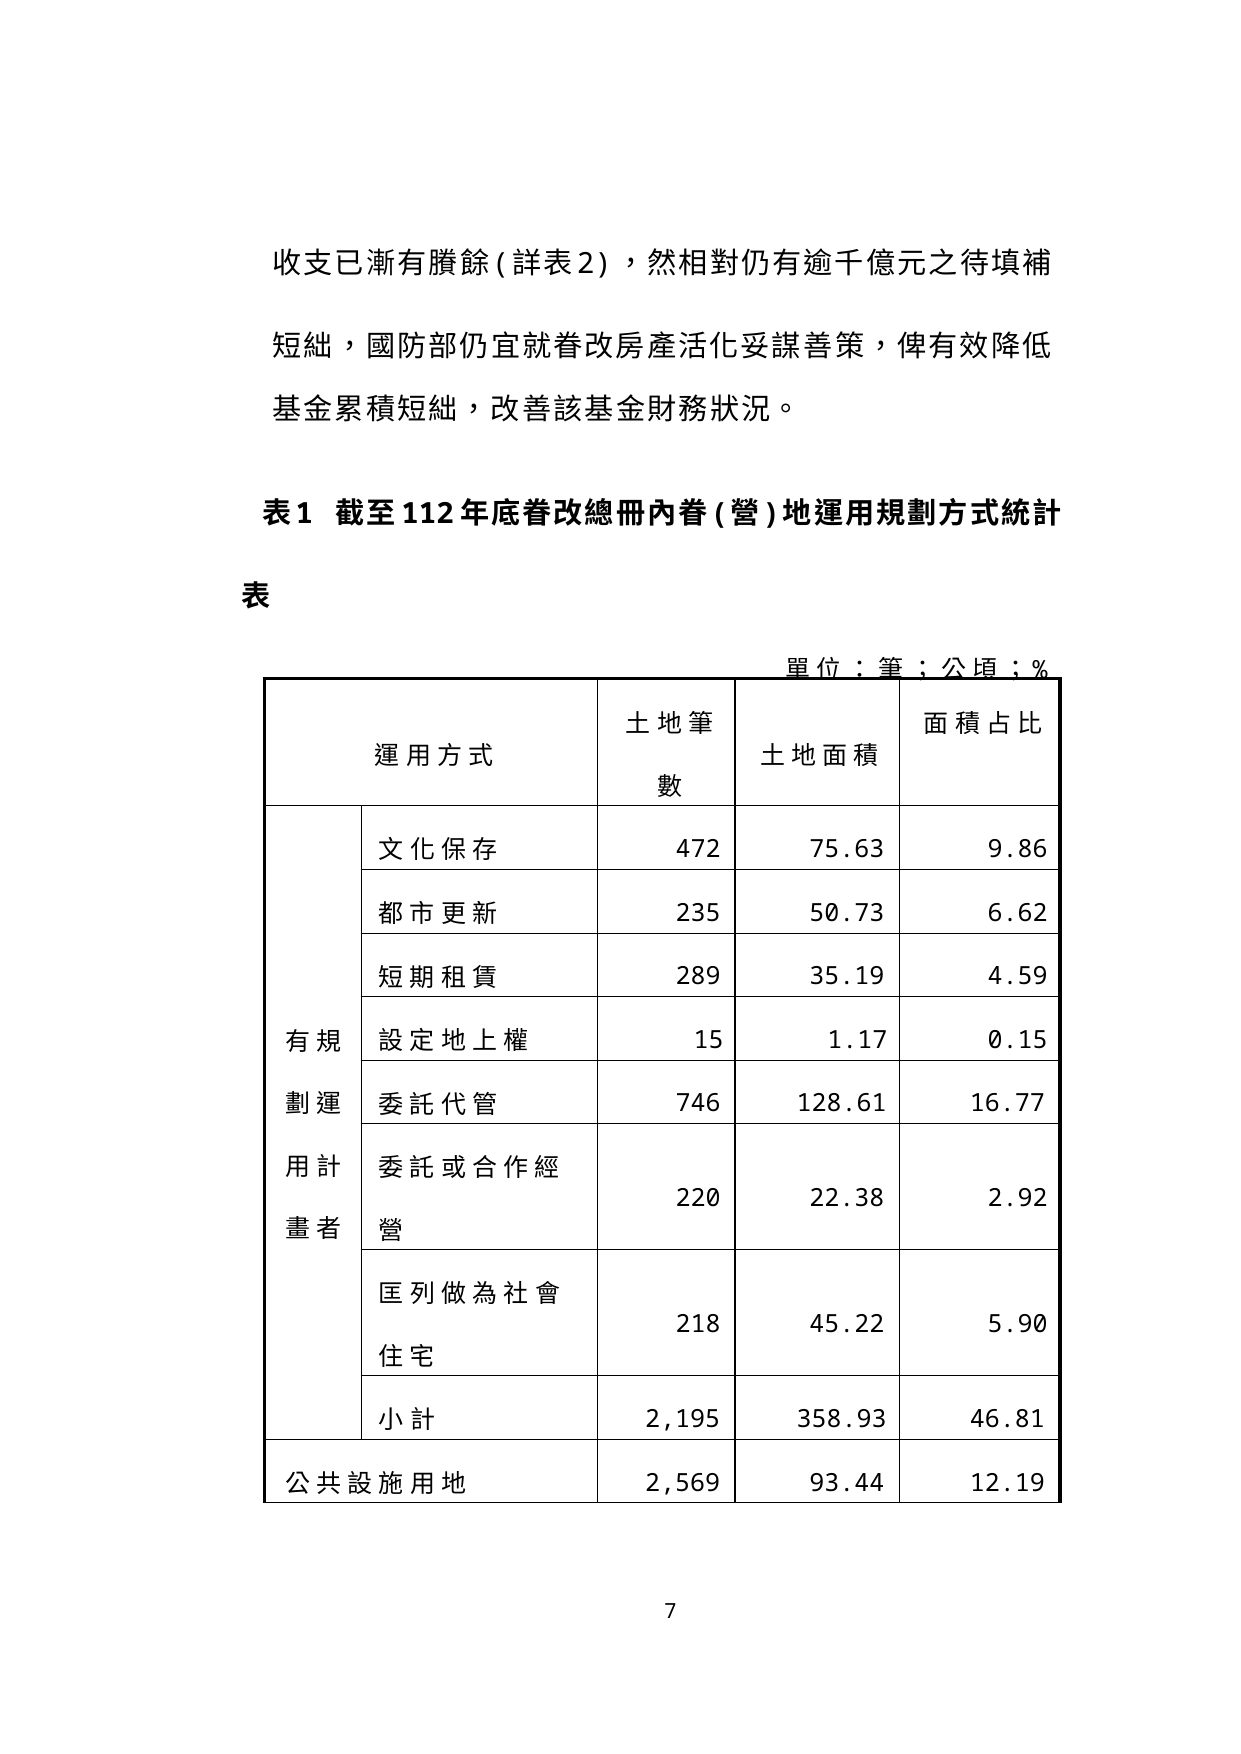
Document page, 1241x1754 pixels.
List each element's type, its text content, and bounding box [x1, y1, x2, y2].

table_header 面積占比 [900, 680, 1058, 805]
table_cell 12.19 [900, 1440, 1058, 1502]
table_cell 1.17 [736, 997, 899, 1059]
table_cell 45.22 [736, 1250, 899, 1375]
table_cell 358.93 [736, 1376, 899, 1439]
table_cell 公共設施用地 [266, 1440, 597, 1502]
table_cell 289 [598, 934, 734, 996]
table_cell 9.86 [900, 806, 1058, 869]
table_cell 4.59 [900, 934, 1058, 996]
table_cell 746 [598, 1061, 734, 1123]
table_cell 50.73 [736, 870, 899, 932]
text 單位：筆；公頃；% [236, 615, 1048, 677]
table_cell 5.90 [900, 1250, 1058, 1375]
table_cell 設定地上權 [362, 997, 597, 1059]
table_cell 委託或合作經營 [362, 1124, 597, 1249]
text 表1 截至112年底眷改總冊內眷(營)地運用規劃方式統計表 [236, 427, 1063, 615]
table_cell 2,569 [598, 1440, 734, 1502]
table_cell 文化保存 [362, 806, 597, 869]
table_cell 22.38 [736, 1124, 899, 1249]
table_cell 小計 [362, 1376, 597, 1439]
table_cell 220 [598, 1124, 734, 1249]
table_cell 472 [598, 806, 734, 869]
text 依國防部統計資料，截至112年底止眷改基金納管房產中，仍有眷村改建住宅餘屋196戶及商服設施271間待處分；參與都市更新分配回辦公室367間、店鋪1間及停車位469格亦有長期空置狀況；而國防部經管國軍老舊眷村改建總冊內待處分土地面積766.71公頃中(詳表1)，除已有規劃運用計畫者358.93公頃、公共設施用地93.44公頃及不配合改建眷村或眷戶居住者17.47公頃外，待檢討活化土地面積仍有296.87公頃(占比38.72%)；雖近年國防部藉由出售(租)餘屋、商服設施及經營停車場等眷地活化作業以增裕眷改基金收入，111及112年度財務收支已漸有賸餘(詳表2)，然相對仍有逾千億元之待填補短絀，國防部仍宜就眷改房產活化妥謀善策，俾有效降低基金累積短絀，改善該基金財務狀況。 [266, 177, 1063, 427]
table_cell 2.92 [900, 1124, 1058, 1249]
table_cell 委託代管 [362, 1061, 597, 1123]
table_cell 都市更新 [362, 870, 597, 932]
table_cell 有規劃運用計畫者 [266, 806, 361, 1439]
table_cell 128.61 [736, 1061, 899, 1123]
table_cell 93.44 [736, 1440, 899, 1502]
table_cell 0.15 [900, 997, 1058, 1059]
table_cell 匡列做為社會住宅 [362, 1250, 597, 1375]
table_header 土地面積 [736, 680, 899, 805]
table_cell 16.77 [900, 1061, 1058, 1123]
table_cell 15 [598, 997, 734, 1059]
table_header 土地筆數 [598, 680, 734, 805]
table_cell 35.19 [736, 934, 899, 996]
table_cell 短期租賃 [362, 934, 597, 996]
table_header 運用方式 [266, 680, 597, 805]
table_cell 6.62 [900, 870, 1058, 932]
table_cell 2,195 [598, 1376, 734, 1439]
table_cell 235 [598, 870, 734, 932]
table_cell 46.81 [900, 1376, 1058, 1439]
table_cell 218 [598, 1250, 734, 1375]
table_cell 75.63 [736, 806, 899, 869]
